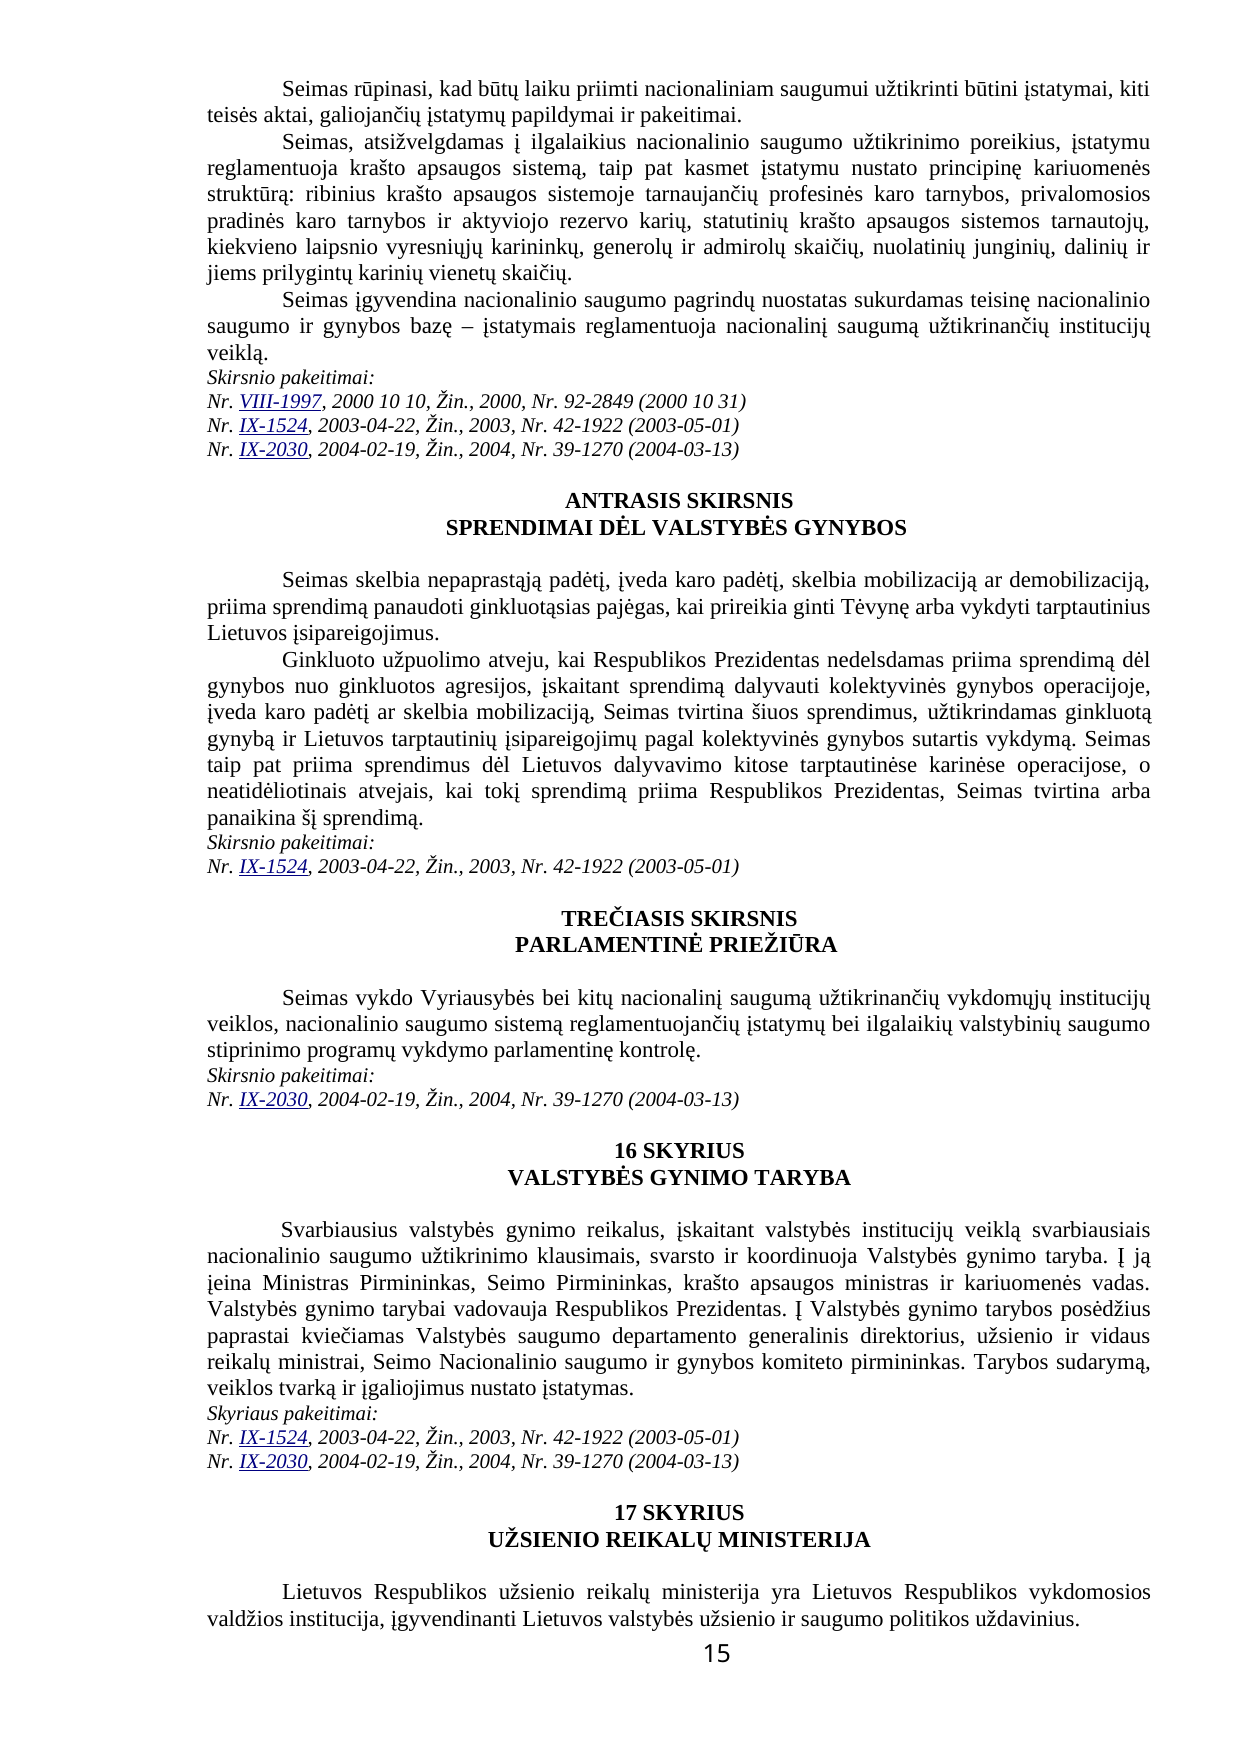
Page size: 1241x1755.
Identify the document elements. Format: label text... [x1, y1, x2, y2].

text Lietuvos Respublikos užsienio reikalų ministerija yra Lietuvos Respublikos vykdomosios valdžios institucija, įgyvendinanti Lietuvos valstybės užsienio ir saugumo politikos uždavinius. [207, 1578, 1152, 1631]
text Nr. IX-1524, 2003-04-22, Žin., 2003, Nr. 42-1922 (2003-05-01) [207, 854, 1152, 878]
text 17 SKYRIUS [207, 1499, 1152, 1526]
subtitle VALSTYBĖS GYNIMO TARYBA [207, 1163, 1152, 1190]
text Skirsnio pakeitimai: [207, 830, 1152, 854]
text Svarbiausius valstybės gynimo reikalus, įskaitant valstybės institucijų veiklą svarbiausiais nacionalinio saugumo užtikrinimo klausimais, svarsto ir koordinuoja Valstybės gynimo taryba. Į ją įeina Ministras Pirmininkas, Seimo Pirmininkas, krašto apsaugos ministras ir kariuomenės vadas. Valstybės gynimo tarybai vadovauja Respublikos Prezidentas. Į Valstybės gynimo tarybos posėdžius paprastai kviečiamas Valstybės saugumo departamento generalinis direktorius, užsienio ir vidaus reikalų ministrai, Seimo Nacionalinio saugumo ir gynybos komiteto pirmininkas. Tarybos sudarymą, veiklos tvarką ir įgaliojimus nustato įstatymas. [207, 1216, 1152, 1401]
text Skirsnio pakeitimai: [207, 365, 1152, 389]
text Seimas rūpinasi, kad būtų laiku priimti nacionaliniam saugumui užtikrinti būtini įstatymai, kiti teisės aktai, galiojančių įstatymų papildymai ir pakeitimai. [207, 75, 1152, 128]
text SPRENDIMAI DĖL VALSTYBĖS GYNYBOS [207, 514, 1152, 540]
text Seimas skelbia nepaprastąją padėtį, įveda karo padėtį, skelbia mobilizaciją ar demobilizaciją, priima sprendimą panaudoti ginkluotąsias pajėgas, kai prireikia ginti Tėvynę arba vykdyti tarptautinius Lietuvos įsipareigojimus. [207, 567, 1152, 646]
text Nr. IX-2030, 2004-02-19, Žin., 2004, Nr. 39-1270 (2004-03-13) [207, 1087, 1152, 1111]
text Nr. IX-1524, 2003-04-22, Žin., 2003, Nr. 42-1922 (2003-05-01) [207, 1425, 1152, 1449]
text Ginkluoto užpuolimo atveju, kai Respublikos Prezidentas nedelsdamas priima sprendimą dėl gynybos nuo ginkluotos agresijos, įskaitant sprendimą dalyvauti kolektyvinės gynybos operacijoje, įveda karo padėtį ar skelbia mobilizaciją, Seimas tvirtina šiuos sprendimus, užtikrindamas ginkluotą gynybą ir Lietuvos tarptautinių įsipareigojimų pagal kolektyvinės gynybos sutartis vykdymą. Seimas taip pat priima sprendimus dėl Lietuvos dalyvavimo kitose tarptautinėse karinėse operacijose, o neatidėliotinais atvejais, kai tokį sprendimą priima Respublikos Prezidentas, Seimas tvirtina arba panaikina šį sprendimą. [207, 646, 1152, 830]
text Skyriaus pakeitimai: [207, 1401, 1152, 1425]
text Seimas vykdo Vyriausybės bei kitų nacionalinį saugumą užtikrinančių vykdomųjų institucijų veiklos, nacionalinio saugumo sistemą reglamentuojančių įstatymų bei ilgalaikių valstybinių saugumo stiprinimo programų vykdymo parlamentinę kontrolę. [207, 984, 1152, 1063]
text Nr. IX-2030, 2004-02-19, Žin., 2004, Nr. 39-1270 (2004-03-13) [207, 1449, 1152, 1473]
text AntrasIS skirsnis [207, 487, 1152, 514]
text Nr. IX-1524, 2003-04-22, Žin., 2003, Nr. 42-1922 (2003-05-01) [207, 413, 1152, 437]
text PARLAMENTINĖ PRIEŽIŪRA [207, 931, 1152, 957]
text TrečiasIS skirsnis [207, 904, 1152, 931]
text 16 skyrius [207, 1137, 1152, 1163]
text Skirsnio pakeitimai: [207, 1063, 1152, 1087]
subtitle UŽSIENIO REIKALŲ MINISTERIJA [207, 1526, 1152, 1552]
text Seimas įgyvendina nacionalinio saugumo pagrindų nuostatas sukurdamas teisinę nacionalinio saugumo ir gynybos bazę – įstatymais reglamentuoja nacionalinį saugumą užtikrinančių institucijų veiklą. [207, 286, 1152, 365]
text Nr. VIII-1997, 2000 10 10, Žin., 2000, Nr. 92-2849 (2000 10 31) [207, 389, 1152, 413]
text Nr. IX-2030, 2004-02-19, Žin., 2004, Nr. 39-1270 (2004-03-13) [207, 437, 1152, 461]
text Seimas, atsižvelgdamas į ilgalaikius nacionalinio saugumo užtikrinimo poreikius, įstatymu reglamentuoja krašto apsaugos sistemą, taip pat kasmet įstatymu nustato principinę kariuomenės struktūrą: ribinius krašto apsaugos sistemoje tarnaujančių profesinės karo tarnybos, privalomosios pradinės karo tarnybos ir aktyviojo rezervo karių, statutinių krašto apsaugos sistemos tarnautojų, kiekvieno laipsnio vyresniųjų karininkų, generolų ir admirolų skaičių, nuolatinių junginių, dalinių ir jiems prilygintų karinių vienetų skaičių. [207, 128, 1152, 286]
